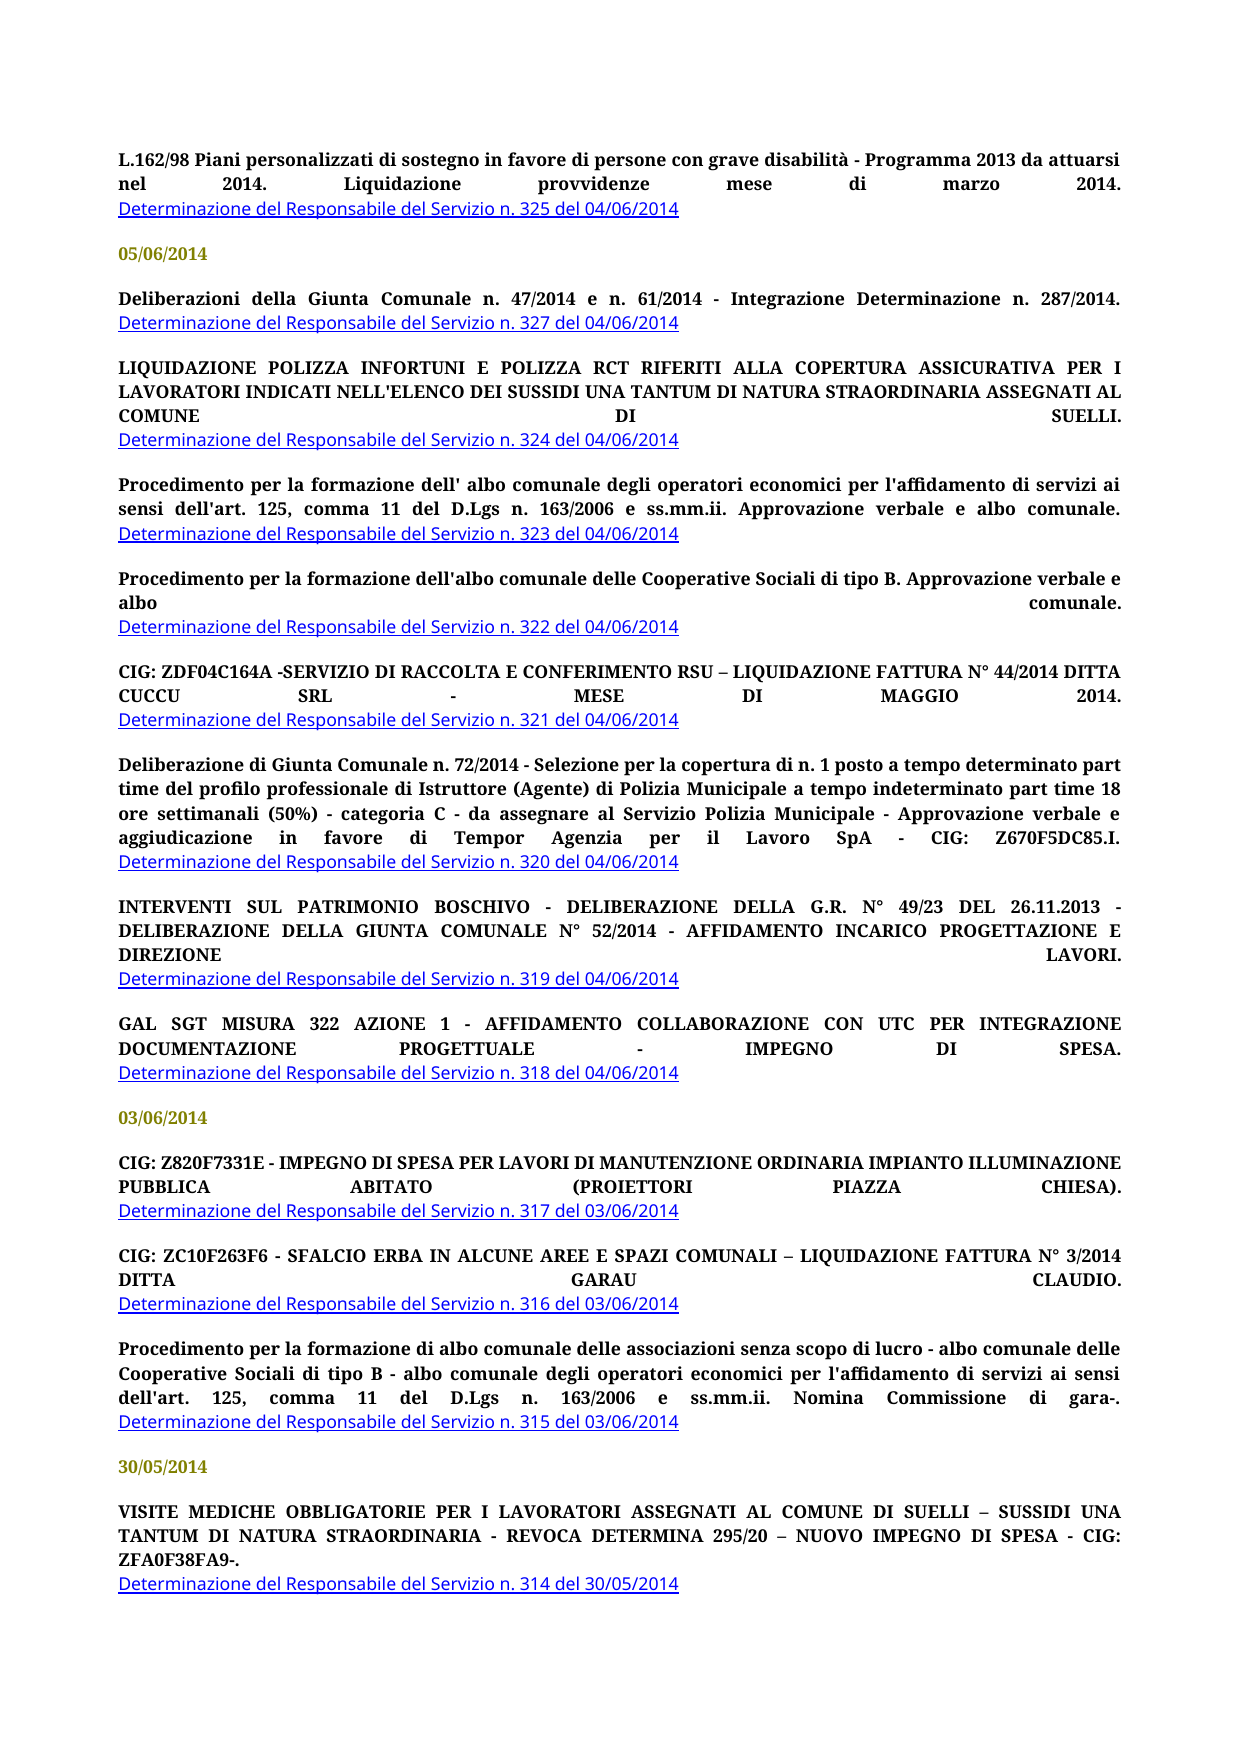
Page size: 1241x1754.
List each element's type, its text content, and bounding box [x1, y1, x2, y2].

text CIG: ZC10F263F6 - SFALCIO ERBA IN ALCUNE AREE E SPAZI COMUNALI – LIQUIDAZIONE FATTURA N° 3/2014 DITTA GARAU CLAUDIO. Determinazione del Responsabile del Servizio n. 316 del 03/06/2014 [118, 1243, 1122, 1316]
text Deliberazioni della Giunta Comunale n. 47/2014 e n. 61/2014 - Integrazione Determinazione n. 287/2014. Determinazione del Responsabile del Servizio n. 327 del 04/06/2014 [118, 286, 1122, 334]
text Procedimento per la formazione di albo comunale delle associazioni senza scopo di lucro - albo comunale delle Cooperative Sociali di tipo B - albo comunale degli operatori economici per l'affidamento di servizi ai sensi dell'art. 125, comma 11 del D.Lgs n. 163/2006 e ss.mm.ii. Nomina Commissione di gara-. Determinazione del Responsabile del Servizio n. 315 del 03/06/2014 [118, 1337, 1122, 1433]
text 03/06/2014 [118, 1105, 1122, 1129]
text GAL SGT MISURA 322 AZIONE 1 - AFFIDAMENTO COLLABORAZIONE CON UTC PER INTEGRAZIONE DOCUMENTAZIONE PROGETTUALE - IMPEGNO DI SPESA. Determinazione del Responsabile del Servizio n. 318 del 04/06/2014 [118, 1012, 1122, 1084]
text 05/06/2014 [118, 241, 1122, 265]
text CIG: ZDF04C164A -SERVIZIO DI RACCOLTA E CONFERIMENTO RSU – LIQUIDAZIONE FATTURA N° 44/2014 DITTA CUCCU SRL - MESE DI MAGGIO 2014. Determinazione del Responsabile del Servizio n. 321 del 04/06/2014 [118, 659, 1122, 732]
text LIQUIDAZIONE POLIZZA INFORTUNI E POLIZZA RCT RIFERITI ALLA COPERTURA ASSICURATIVA PER I LAVORATORI INDICATI NELL'ELENCO DEI SUSSIDI UNA TANTUM DI NATURA STRAORDINARIA ASSEGNATI AL COMUNE DI SUELLI. Determinazione del Responsabile del Servizio n. 324 del 04/06/2014 [118, 355, 1122, 452]
text Procedimento per la formazione dell' albo comunale degli operatori economici per l'affidamento di servizi ai sensi dell'art. 125, comma 11 del D.Lgs n. 163/2006 e ss.mm.ii. Approvazione verbale e albo comunale. Determinazione del Responsabile del Servizio n. 323 del 04/06/2014 [118, 473, 1122, 545]
text Procedimento per la formazione dell'albo comunale delle Cooperative Sociali di tipo B. Approvazione verbale e albo comunale. Determinazione del Responsabile del Servizio n. 322 del 04/06/2014 [118, 566, 1122, 638]
text L.162/98 Piani personalizzati di sostegno in favore di persone con grave disabilità - Programma 2013 da attuarsi nel 2014. Liquidazione provvidenze mese di marzo 2014. Determinazione del Responsabile del Servizio n. 325 del 04/06/2014 [118, 148, 1122, 220]
text VISITE MEDICHE OBBLIGATORIE PER I LAVORATORI ASSEGNATI AL COMUNE DI SUELLI – SUSSIDI UNA TANTUM DI NATURA STRAORDINARIA - REVOCA DETERMINA 295/20 – NUOVO IMPEGNO DI SPESA - CIG: ZFA0F38FA9-. Determinazione del Responsabile del Servizio n. 314 del 30/05/2014 [118, 1499, 1122, 1596]
text INTERVENTI SUL PATRIMONIO BOSCHIVO - DELIBERAZIONE DELLA G.R. N° 49/23 DEL 26.11.2013 - DELIBERAZIONE DELLA GIUNTA COMUNALE N° 52/2014 - AFFIDAMENTO INCARICO PROGETTAZIONE E DIREZIONE LAVORI. Determinazione del Responsabile del Servizio n. 319 del 04/06/2014 [118, 894, 1122, 991]
text 30/05/2014 [118, 1454, 1122, 1478]
text CIG: Z820F7331E - IMPEGNO DI SPESA PER LAVORI DI MANUTENZIONE ORDINARIA IMPIANTO ILLUMINAZIONE PUBBLICA ABITATO (PROIETTORI PIAZZA CHIESA). Determinazione del Responsabile del Servizio n. 317 del 03/06/2014 [118, 1150, 1122, 1223]
text Deliberazione di Giunta Comunale n. 72/2014 - Selezione per la copertura di n. 1 posto a tempo determinato part time del profilo professionale di Istruttore (Agente) di Polizia Municipale a tempo indeterminato part time 18 ore settimanali (50%) - categoria C - da assegnare al Servizio Polizia Municipale - Approvazione verbale e aggiudicazione in favore di Tempor Agenzia per il Lavoro SpA - CIG: Z670F5DC85.I. Determinazione del Responsabile del Servizio n. 320 del 04/06/2014 [118, 753, 1122, 873]
